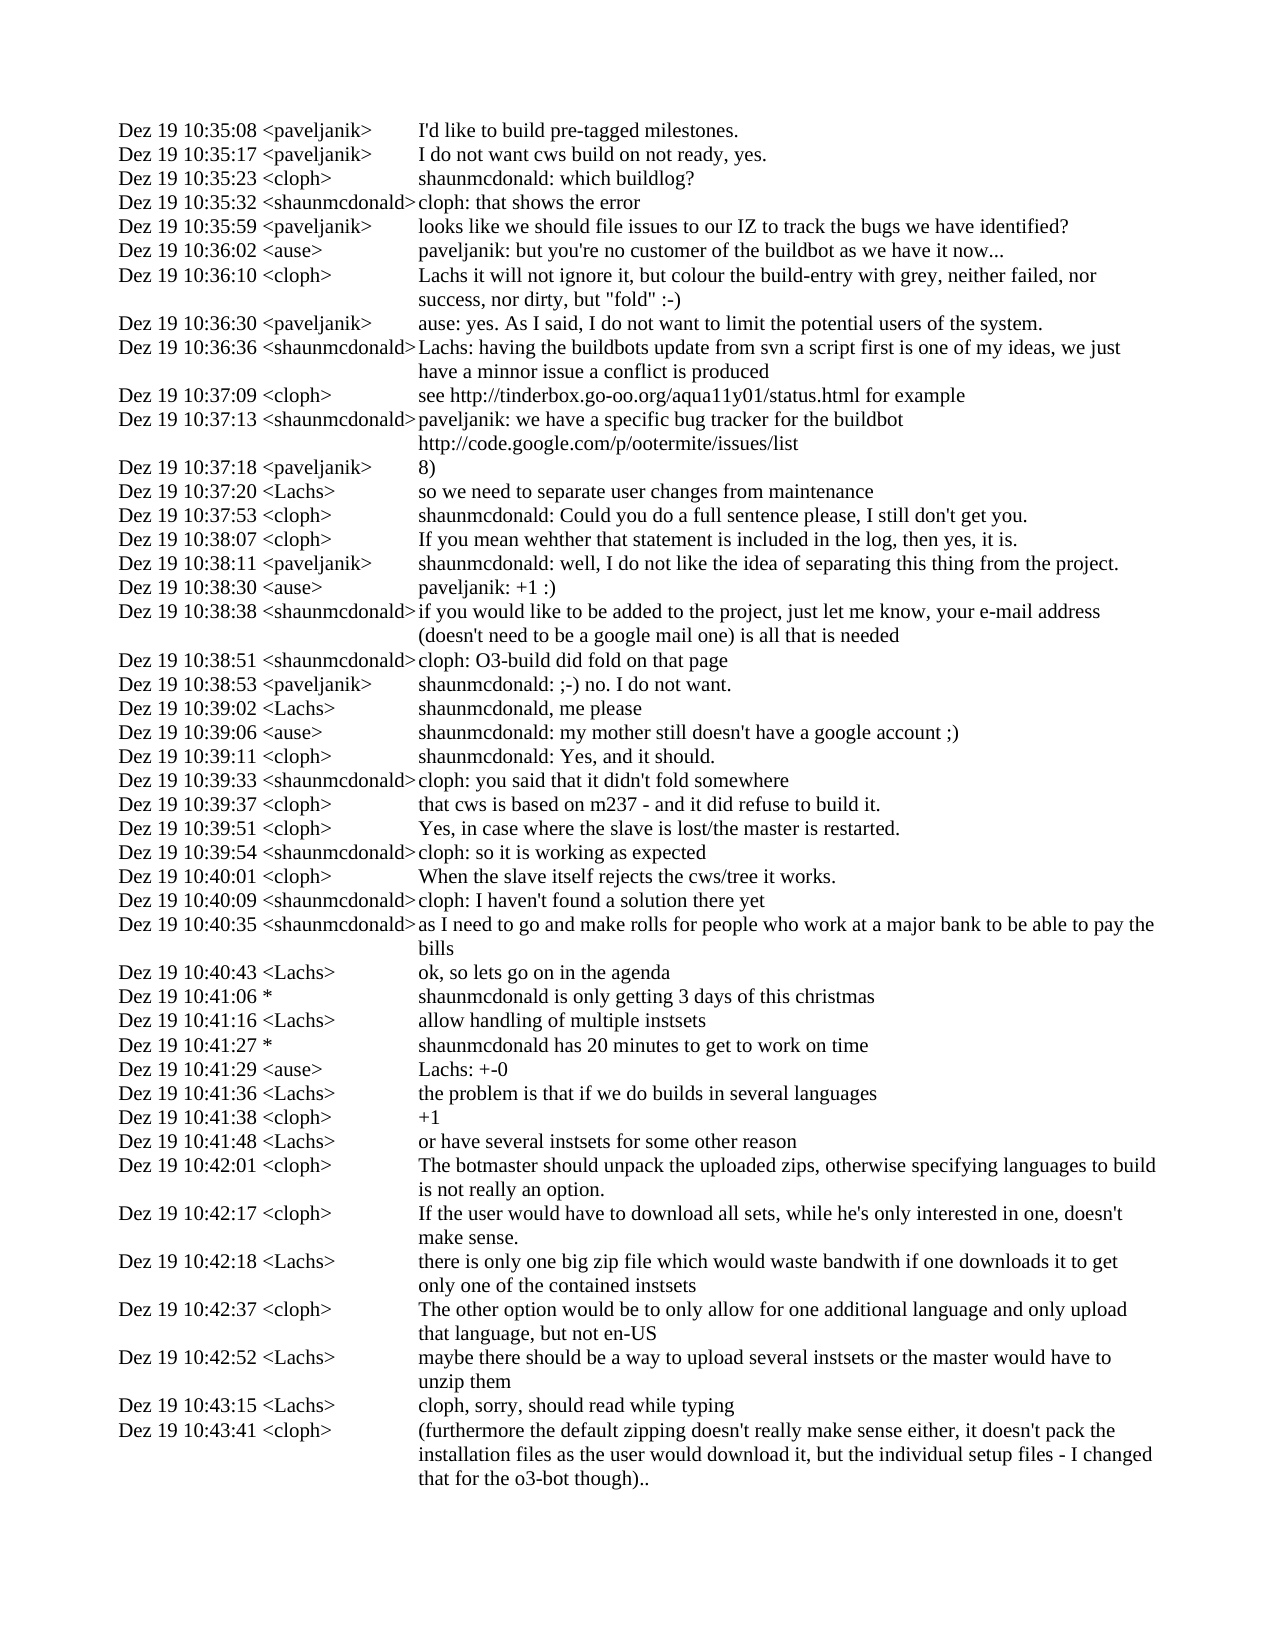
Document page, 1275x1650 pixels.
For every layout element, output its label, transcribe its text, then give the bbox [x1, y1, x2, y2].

text Dez 19 10:42:01 <cloph> The botmaster should unpack the uploaded zips, otherwise specifying languages to build is not really an option. [118, 1153, 1157, 1201]
text Dez 19 10:38:38 <shaunmcdonald> if you would like to be added to the project, just let me know, your e-mail address (doesn't need to be a google mail one) is all that is needed [118, 599, 1157, 647]
text Dez 19 10:37:20 <Lachs> so we need to separate user changes from maintenance [118, 479, 1157, 503]
text Dez 19 10:39:06 <ause> shaunmcdonald: my mother still doesn't have a google account ;) [118, 720, 1157, 744]
text Dez 19 10:37:09 <cloph> see http://tinderbox.go-oo.org/aqua11y01/status.html for example [118, 383, 1157, 407]
text Dez 19 10:36:10 <cloph> Lachs it will not ignore it, but colour the build-entry with grey, neither failed, nor success, nor dirty, but "fold" :-) [118, 262, 1157, 311]
text Dez 19 10:36:30 <paveljanik> ause: yes. As I said, I do not want to limit the potential users of the system. [118, 311, 1157, 335]
text Dez 19 10:37:13 <shaunmcdonald> paveljanik: we have a specific bug tracker for the buildbot http://code.google.com/p/ootermite/issues/list [118, 407, 1157, 455]
text Dez 19 10:40:09 <shaunmcdonald> cloph: I haven't found a solution there yet [118, 888, 1157, 912]
text Dez 19 10:37:18 <paveljanik> 8) [118, 455, 1157, 479]
text Dez 19 10:35:59 <paveljanik> looks like we should file issues to our IZ to track the bugs we have identified? [118, 214, 1157, 238]
text Dez 19 10:35:08 <paveljanik> I'd like to build pre-tagged milestones. [118, 118, 1157, 142]
text Dez 19 10:41:27 * shaunmcdonald has 20 minutes to get to work on time [118, 1032, 1157, 1057]
text Dez 19 10:40:43 <Lachs> ok, so lets go on in the agenda [118, 960, 1157, 984]
text Dez 19 10:41:48 <Lachs> or have several instsets for some other reason [118, 1129, 1157, 1153]
text Dez 19 10:40:35 <shaunmcdonald> as I need to go and make rolls for people who work at a major bank to be able to pay the bills [118, 912, 1157, 960]
text Dez 19 10:39:37 <cloph> that cws is based on m237 - and it did refuse to build it. [118, 792, 1157, 816]
text Dez 19 10:42:17 <cloph> If the user would have to download all sets, while he's only interested in one, doesn't make sense. [118, 1201, 1157, 1249]
text Dez 19 10:42:52 <Lachs> maybe there should be a way to upload several instsets or the master would have to unzip them [118, 1345, 1157, 1393]
text Dez 19 10:41:29 <ause> Lachs: +-0 [118, 1057, 1157, 1081]
text Dez 19 10:35:32 <shaunmcdonald> cloph: that shows the error [118, 190, 1157, 214]
text Dez 19 10:42:18 <Lachs> there is only one big zip file which would waste bandwith if one downloads it to get only one of the contained instsets [118, 1249, 1157, 1297]
text Dez 19 10:35:17 <paveljanik> I do not want cws build on not ready, yes. [118, 142, 1157, 166]
text Dez 19 10:38:53 <paveljanik> shaunmcdonald: ;-) no. I do not want. [118, 672, 1157, 696]
text Dez 19 10:41:06 * shaunmcdonald is only getting 3 days of this christmas [118, 984, 1157, 1008]
text Dez 19 10:39:02 <Lachs> shaunmcdonald, me please [118, 696, 1157, 720]
text Dez 19 10:39:54 <shaunmcdonald> cloph: so it is working as expected [118, 840, 1157, 864]
text Dez 19 10:36:36 <shaunmcdonald> Lachs: having the buildbots update from svn a script first is one of my ideas, we just have a minnor issue a conflict is produced [118, 335, 1157, 383]
text Dez 19 10:35:23 <cloph> shaunmcdonald: which buildlog? [118, 166, 1157, 190]
text Dez 19 10:38:51 <shaunmcdonald> cloph: O3-build did fold on that page [118, 647, 1157, 672]
text Dez 19 10:36:02 <ause> paveljanik: but you're no customer of the buildbot as we have it now... [118, 238, 1157, 262]
text Dez 19 10:41:38 <cloph> +1 [118, 1105, 1157, 1129]
text Dez 19 10:37:53 <cloph> shaunmcdonald: Could you do a full sentence please, I still don't get you. [118, 503, 1157, 527]
text Dez 19 10:38:30 <ause> paveljanik: +1 :) [118, 575, 1157, 599]
text Dez 19 10:42:37 <cloph> The other option would be to only allow for one additional language and only upload that language, but not en-US [118, 1297, 1157, 1345]
text Dez 19 10:43:41 <cloph> (furthermore the default zipping doesn't really make sense either, it doesn't pack the installation files as the user would download it, but the individual setup files - I changed that for the o3-bot though).. [118, 1417, 1157, 1490]
text Dez 19 10:38:07 <cloph> If you mean wehther that statement is included in the log, then yes, it is. [118, 527, 1157, 551]
text Dez 19 10:38:11 <paveljanik> shaunmcdonald: well, I do not like the idea of separating this thing from the project. [118, 551, 1157, 575]
text Dez 19 10:41:36 <Lachs> the problem is that if we do builds in several languages [118, 1081, 1157, 1105]
text Dez 19 10:40:01 <cloph> When the slave itself rejects the cws/tree it works. [118, 864, 1157, 888]
text Dez 19 10:41:16 <Lachs> allow handling of multiple instsets [118, 1008, 1157, 1032]
text Dez 19 10:39:33 <shaunmcdonald> cloph: you said that it didn't fold somewhere [118, 768, 1157, 792]
text Dez 19 10:39:51 <cloph> Yes, in case where the slave is lost/the master is restarted. [118, 816, 1157, 840]
text Dez 19 10:43:15 <Lachs> cloph, sorry, should read while typing [118, 1393, 1157, 1417]
text Dez 19 10:39:11 <cloph> shaunmcdonald: Yes, and it should. [118, 744, 1157, 768]
